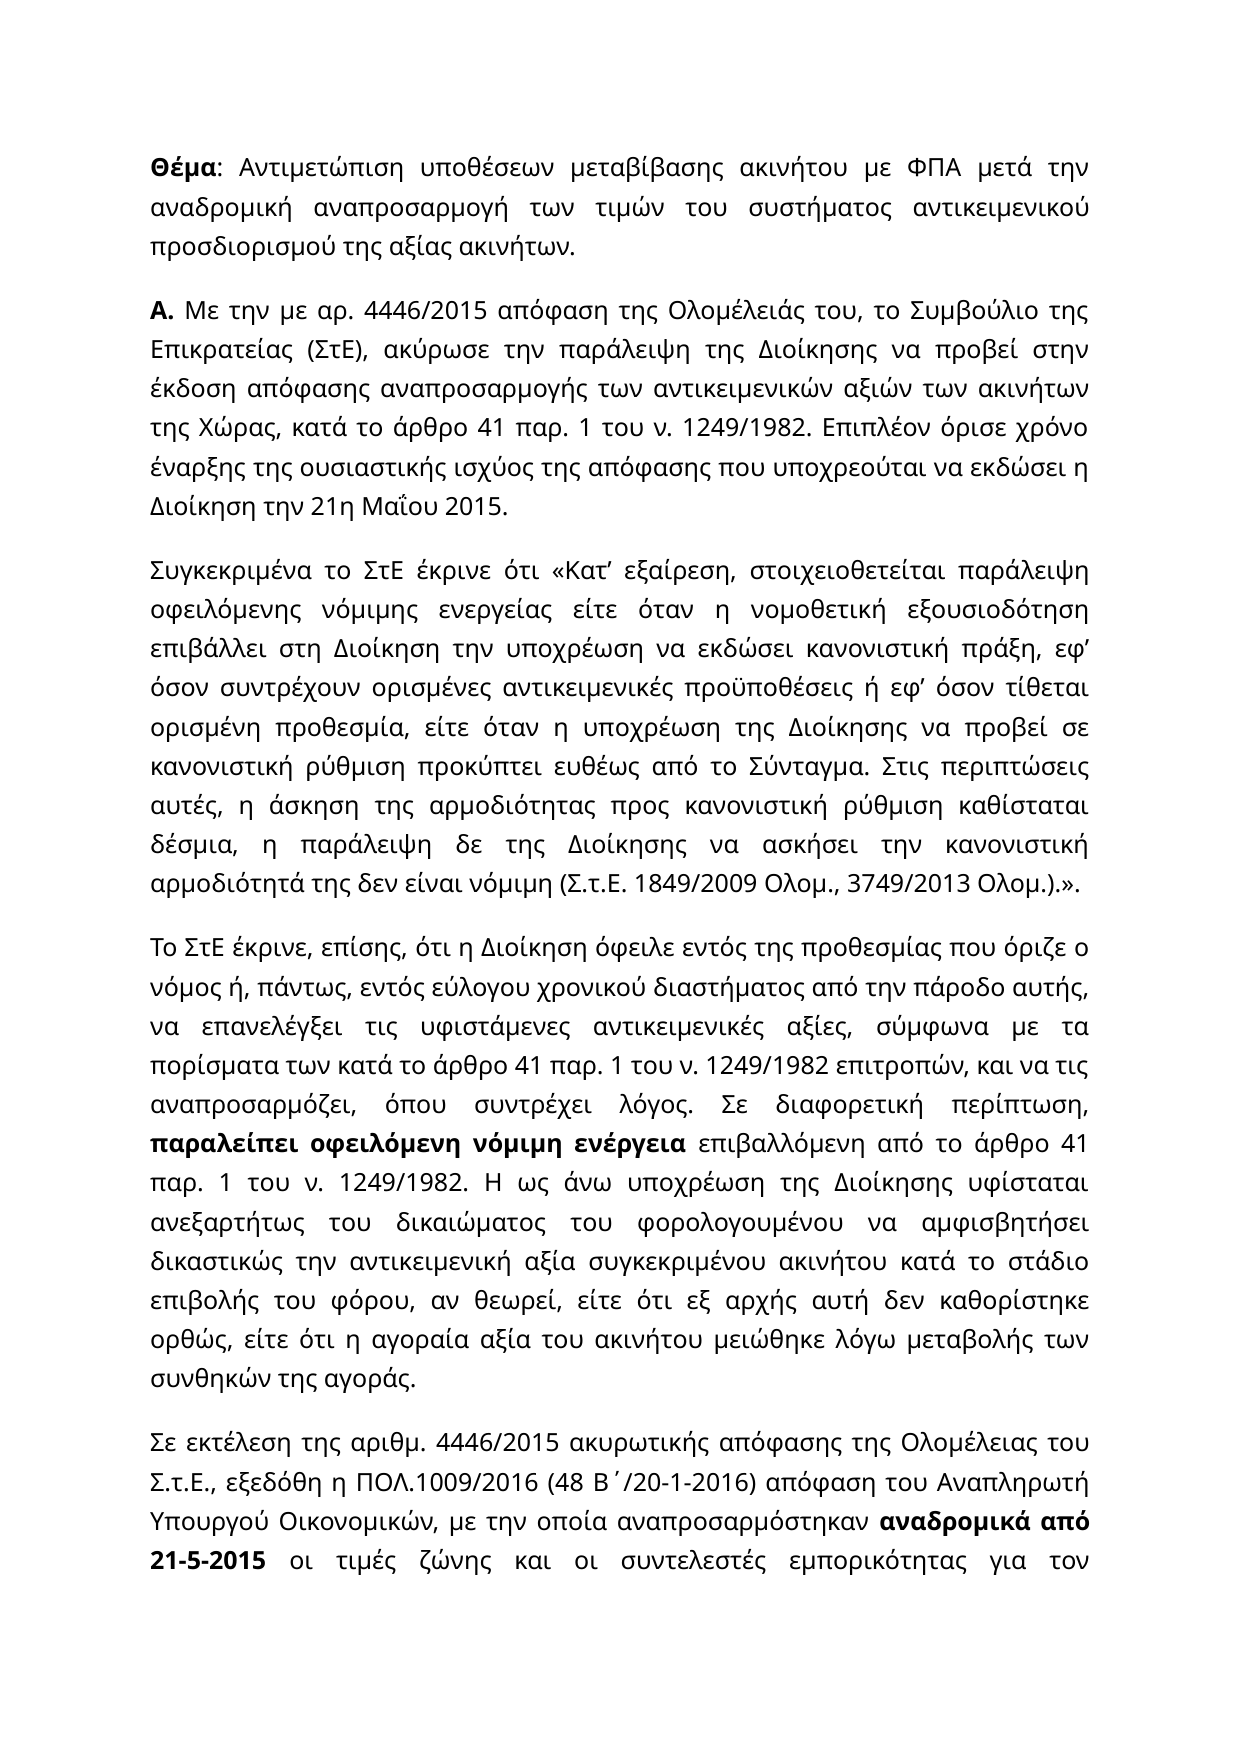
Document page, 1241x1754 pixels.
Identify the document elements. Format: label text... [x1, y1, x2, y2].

text Συγκεκριμένα το ΣτΕ έκρινε ότι «Κατ’ εξαίρεση, στοιχειοθετείται παράλειψη οφειλόμενης νόμιμης ενεργείας είτε όταν η νομοθετική εξουσιοδότηση επιβάλλει στη Διοίκηση την υποχρέωση να εκδώσει κανονιστική πράξη, εφ’ όσον συντρέχουν ορισμένες αντικειμενικές προϋποθέσεις ή εφ’ όσον τίθεται ορισμένη προθεσμία, είτε όταν η υποχρέωση της Διοίκησης να προβεί σε κανονιστική ρύθμιση προκύπτει ευθέως από το Σύνταγμα. Στις περιπτώσεις αυτές, η άσκηση της αρμοδιότητας προς κανονιστική ρύθμιση καθίσταται δέσμια, η παράλειψη δε της Διοίκησης να ασκήσει την κανονιστική αρμοδιότητά της δεν είναι νόμιμη (Σ.τ.Ε. 1849/2009 Ολομ., 3749/2013 Ολομ.).». [150, 552, 1090, 900]
text Θέμα: Αντιμετώπιση υποθέσεων μεταβίβασης ακινήτου με ΦΠΑ μετά την αναδρομική αναπροσαρμογή των τιμών του συστήματος αντικειμενικού προσδιορισμού της αξίας ακινήτων. [150, 150, 1090, 262]
text Α. Με την με αρ. 4446/2015 απόφαση της Ολομέλειάς του, το Συμβούλιο της Επικρατείας (ΣτΕ), ακύρωσε την παράλειψη της Διοίκησης να προβεί στην έκδοση απόφασης αναπροσαρμογής των αντικειμενικών αξιών των ακινήτων της Χώρας, κατά το άρθρο 41 παρ. 1 του ν. 1249/1982. Επιπλέον όρισε χρόνο έναρξης της ουσιαστικής ισχύος της απόφασης που υποχρεούται να εκδώσει η Διοίκηση την 21η Μαΐου 2015. [150, 292, 1090, 522]
text Το ΣτΕ έκρινε, επίσης, ότι η Διοίκηση όφειλε εντός της προθεσμίας που όριζε ο νόμος ή, πάντως, εντός εύλογου χρονικού διαστήματος από την πάροδο αυτής, να επανελέγξει τις υφιστάμενες αντικειμενικές αξίες, σύμφωνα με τα πορίσματα των κατά το άρθρο 41 παρ. 1 του ν. 1249/1982 επιτροπών, και να τις αναπροσαρμόζει, όπου συντρέχει λόγος. Σε διαφορετική περίπτωση, παραλείπει οφειλόμενη νόμιμη ενέργεια επιβαλλόμενη από το άρθρο 41 παρ. 1 του ν. 1249/1982. Η ως άνω υποχρέωση της Διοίκησης υφίσταται ανεξαρτήτως του δικαιώματος του φορολογουμένου να αμφισβητήσει δικαστικώς την αντικειμενική αξία συγκεκριμένου ακινήτου κατά το στάδιο επιβολής του φόρου, αν θεωρεί, είτε ότι εξ αρχής αυτή δεν καθορίστηκε ορθώς, είτε ότι η αγοραία αξία του ακινήτου μειώθηκε λόγω μεταβολής των συνθηκών της αγοράς. [150, 930, 1090, 1395]
text Σε εκτέλεση της αριθμ. 4446/2015 ακυρωτικής απόφασης της Ολομέλειας του Σ.τ.Ε., εξεδόθη η ΠΟΛ.1009/2016 (48 Β΄/20-1-2016) απόφαση του Αναπληρωτή Υπουργού Οικονομικών, με την οποία αναπροσαρμόστηκαν αναδρομικά από 21-5-2015 οι τιμές ζώνης και οι συντελεστές εμπορικότητας για τον [150, 1425, 1090, 1577]
